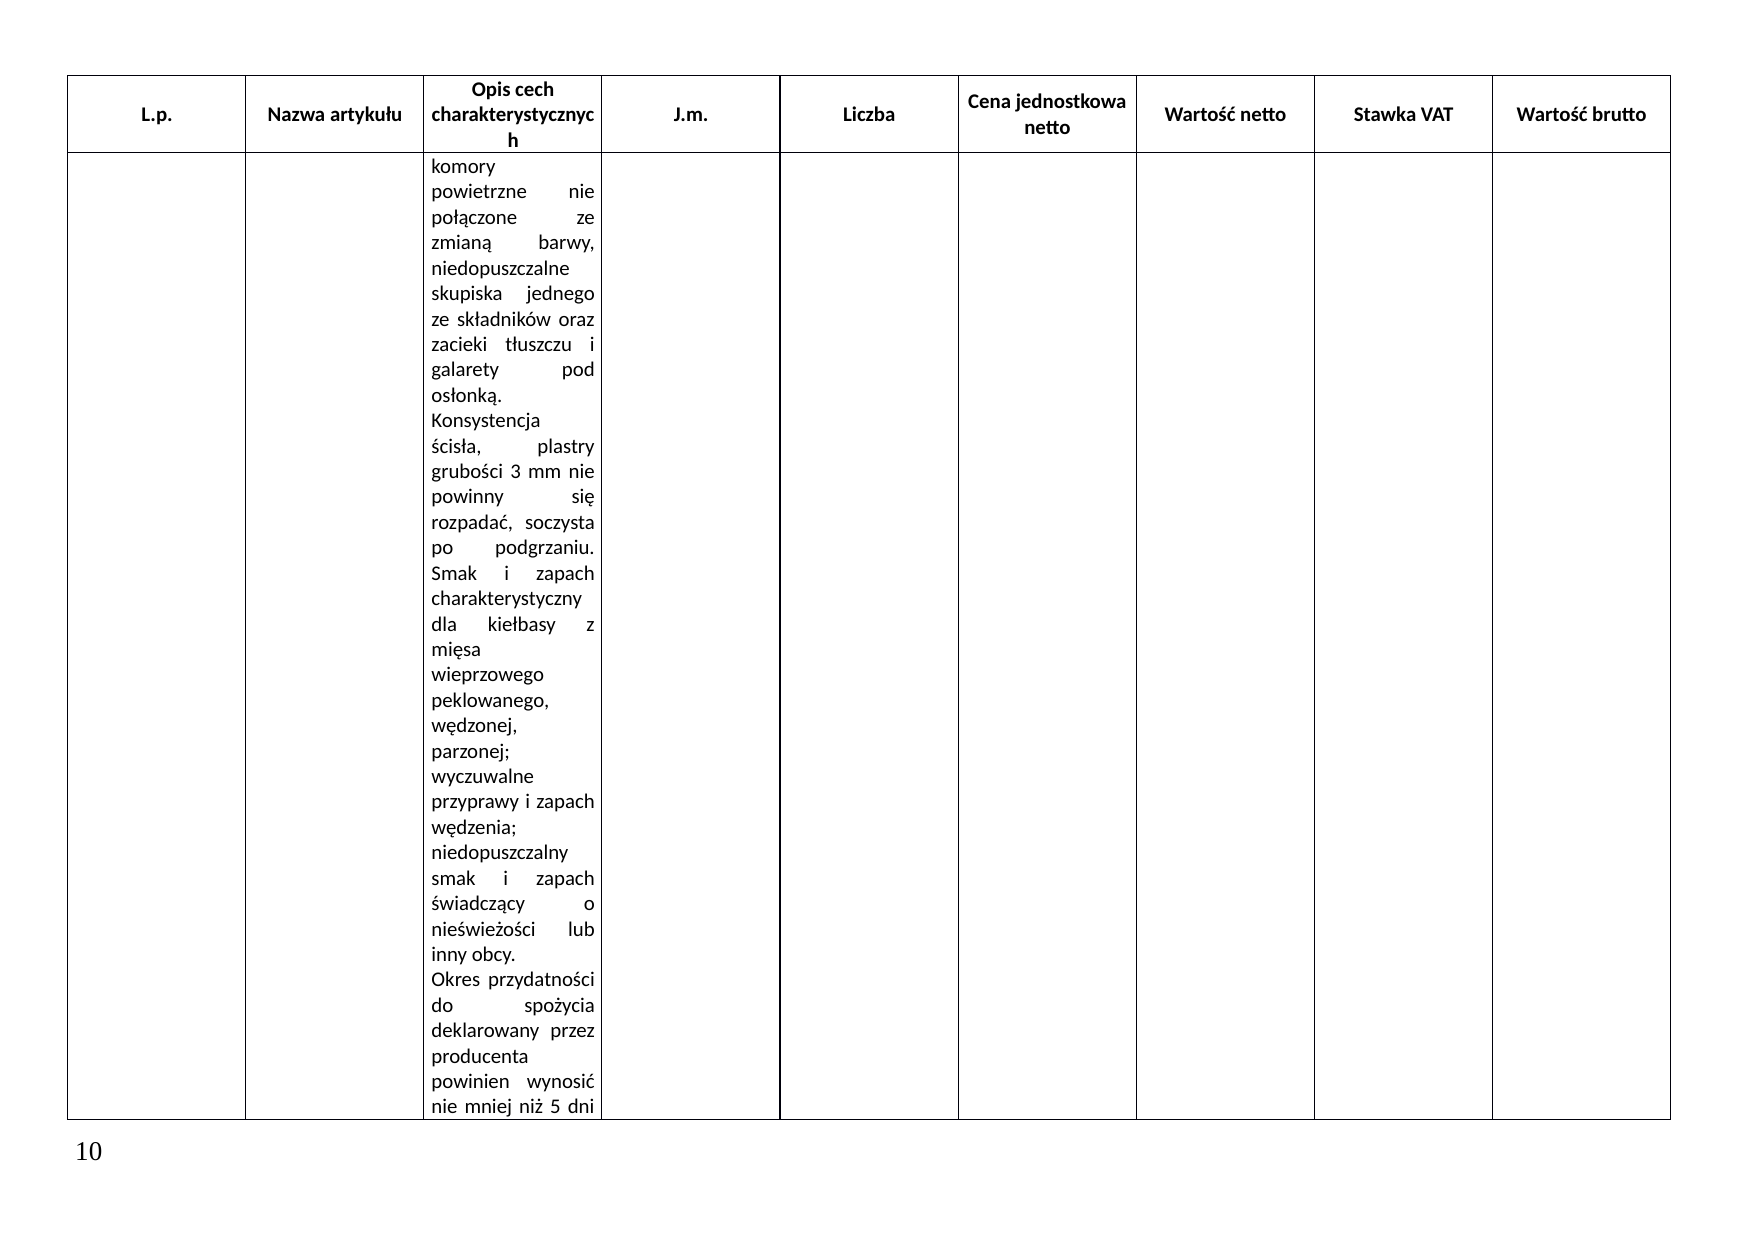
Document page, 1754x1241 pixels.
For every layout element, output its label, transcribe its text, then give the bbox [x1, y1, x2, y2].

table_header Nazwa artykułu [246, 76, 423, 152]
table_cell [246, 153, 423, 1119]
table_header Wartość brutto [1493, 76, 1670, 152]
table_header Wartość netto [1137, 76, 1314, 152]
table_header J.m. [602, 76, 779, 152]
table_cell [1315, 153, 1492, 1119]
table_cell [959, 153, 1136, 1119]
table_cell komory powietrzne nie połączone ze zmianą barwy, niedopuszczalne skupiska jednego ze składników oraz zacieki tłuszczu i galarety pod osłonką. Konsystencja ścisła, plastry grubości 3 mm nie powinny się rozpadać, soczysta po podgrzaniu. Smak i zapach charakterystyczny dla kiełbasy z mięsa wieprzowego peklowanego, wędzonej, parzonej; wyczuwalne przyprawy i zapach wędzenia; niedopuszczalny smak i zapach świadczący o nieświeżości lub inny obcy. Okres przydatności do spożycia deklarowany przez producenta powinien wynosić nie mniej niż 5 dni [424, 153, 601, 1119]
table_cell [68, 153, 245, 1119]
table_cell [781, 153, 958, 1119]
table_cell [1493, 153, 1670, 1119]
table_header Opis cech charakterystycznych [424, 76, 601, 152]
table_header Cena jednostkowa netto [959, 76, 1136, 152]
table_cell [1137, 153, 1314, 1119]
table_header Liczba [781, 76, 958, 152]
table_header L.p. [68, 76, 245, 152]
table_cell [602, 153, 779, 1119]
table_header Stawka VAT [1315, 76, 1492, 152]
